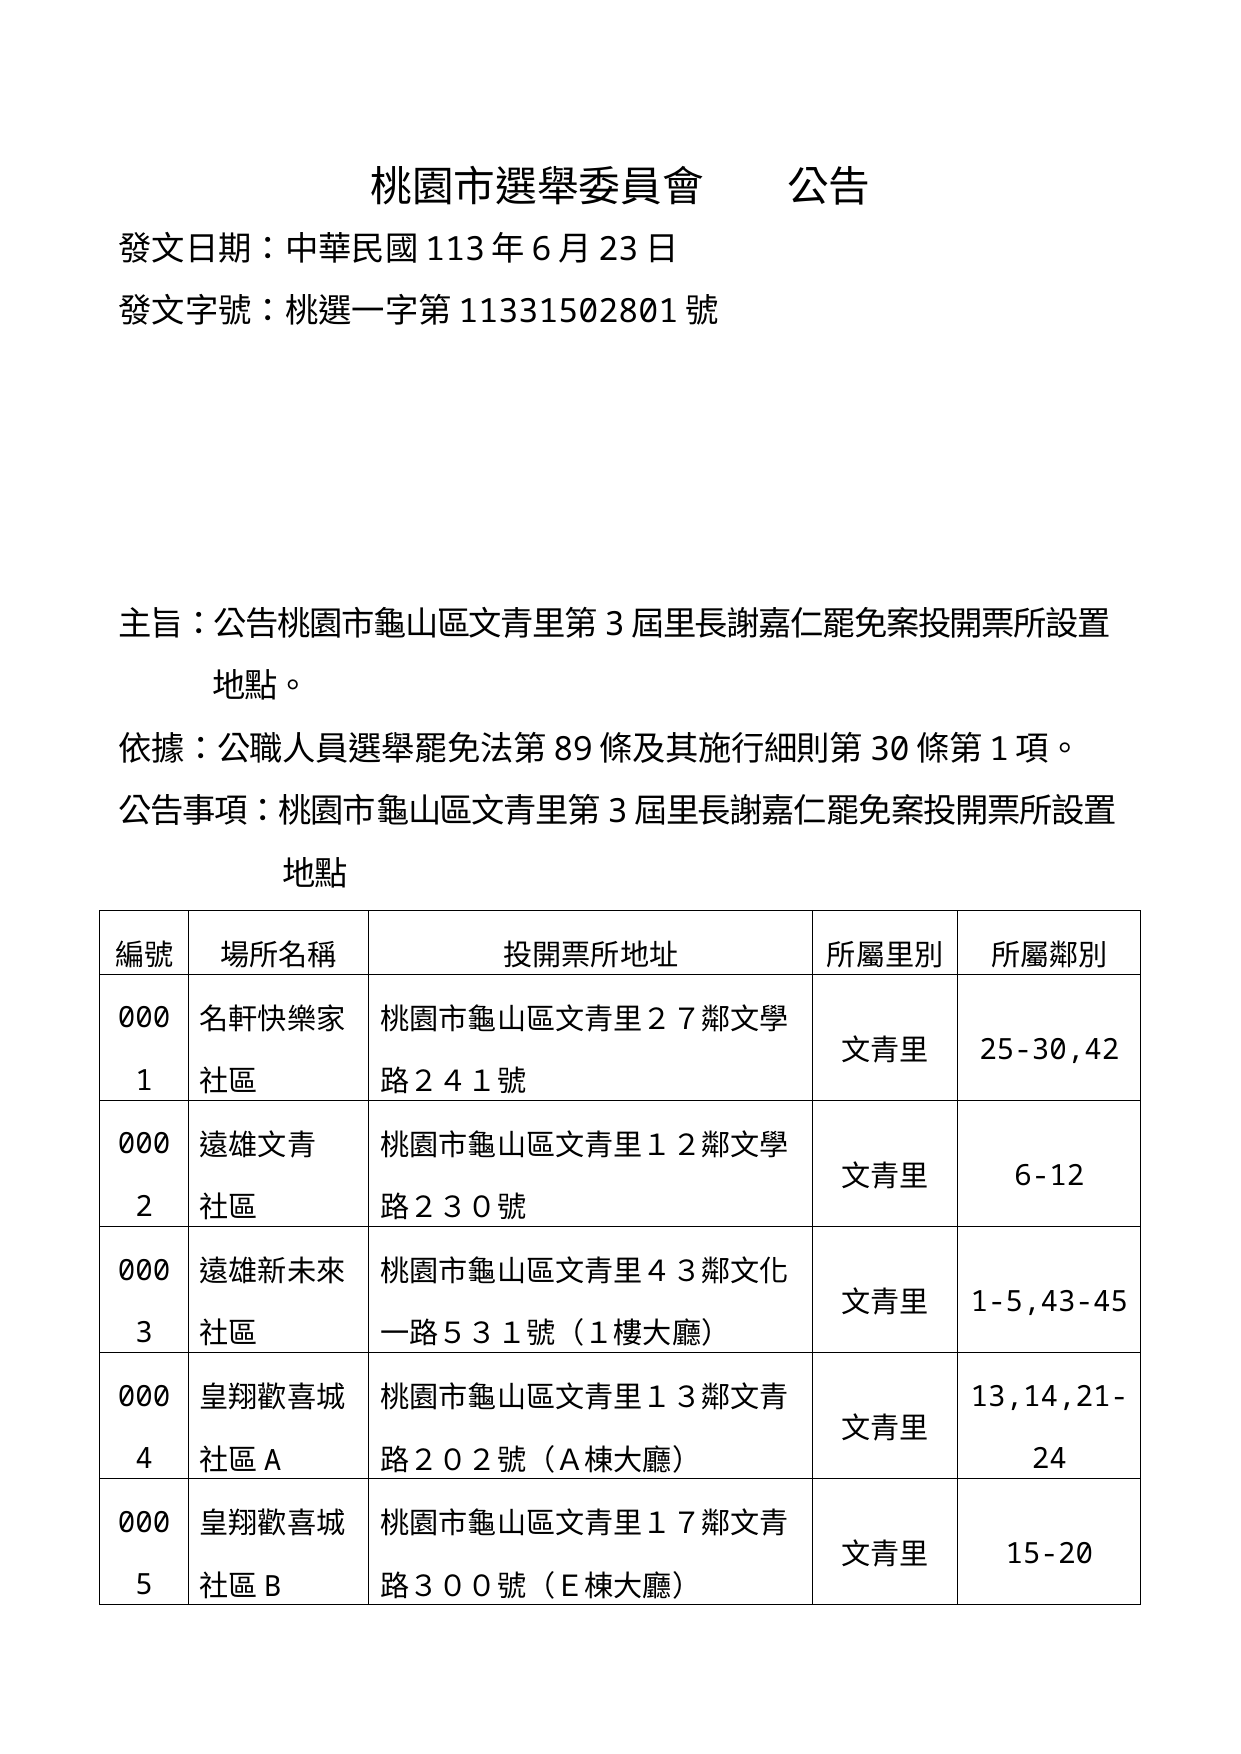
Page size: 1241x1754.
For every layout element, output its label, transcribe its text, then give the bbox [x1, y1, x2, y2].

table_cell 遠雄新未來社區 [189, 1227, 368, 1352]
table_cell 0003 [100, 1227, 188, 1352]
table_cell 文青里 [813, 1227, 957, 1352]
table_cell 13,14,21-24 [958, 1353, 1140, 1478]
table_cell 桃園市龜山區文青里１３鄰文青路２０２號（Ａ棟大廳） [369, 1353, 812, 1478]
table_cell 0002 [100, 1101, 188, 1226]
table_cell 桃園市龜山區文青里４３鄰文化一路５３１號（１樓大廳） [369, 1227, 812, 1352]
table_cell 0001 [100, 975, 188, 1100]
text 桃園市選舉委員會 公告 [118, 142, 1122, 204]
table_cell 遠雄文青 社區 [189, 1101, 368, 1226]
table_cell 桃園市龜山區文青里１７鄰文青路３００號（Ｅ棟大廳） [369, 1479, 812, 1604]
text 主旨：公告桃園市龜山區文青里第3屆里長謝嘉仁罷免案投開票所設置地點。 [118, 579, 1122, 704]
table_header 場所名稱 [189, 911, 368, 974]
table_header 編號 [100, 911, 188, 974]
table_cell 0004 [100, 1353, 188, 1478]
table_cell 6-12 [958, 1101, 1140, 1226]
table_cell 名軒快樂家社區 [189, 975, 368, 1100]
table_header 投開票所地址 [369, 911, 812, 974]
text 發文日期：中華民國113年6月23日 [118, 204, 1122, 267]
table_header 所屬里別 [813, 911, 957, 974]
table_cell 文青里 [813, 1353, 957, 1478]
table_cell 桃園市龜山區文青里１２鄰文學路２３０號 [369, 1101, 812, 1226]
table_cell 25-30,42 [958, 975, 1140, 1100]
table_cell 0005 [100, 1479, 188, 1604]
text 發文字號：桃選一字第11331502801號 [118, 267, 1122, 329]
text 公告事項：桃園市龜山區文青里第3屆里長謝嘉仁罷免案投開票所設置地點 [118, 767, 1122, 892]
text 依據：公職人員選舉罷免法第89條及其施行細則第30條第1項。 [118, 704, 1122, 767]
table_header 所屬鄰別 [958, 911, 1140, 974]
table_cell 1-5,43-45 [958, 1227, 1140, 1352]
table_cell 皇翔歡喜城社區A [189, 1353, 368, 1478]
table_cell 文青里 [813, 975, 957, 1100]
table_cell 文青里 [813, 1101, 957, 1226]
table_cell 文青里 [813, 1479, 957, 1604]
table_cell 皇翔歡喜城社區B [189, 1479, 368, 1604]
table_cell 15-20 [958, 1479, 1140, 1604]
table_cell 桃園市龜山區文青里２７鄰文學路２４１號 [369, 975, 812, 1100]
